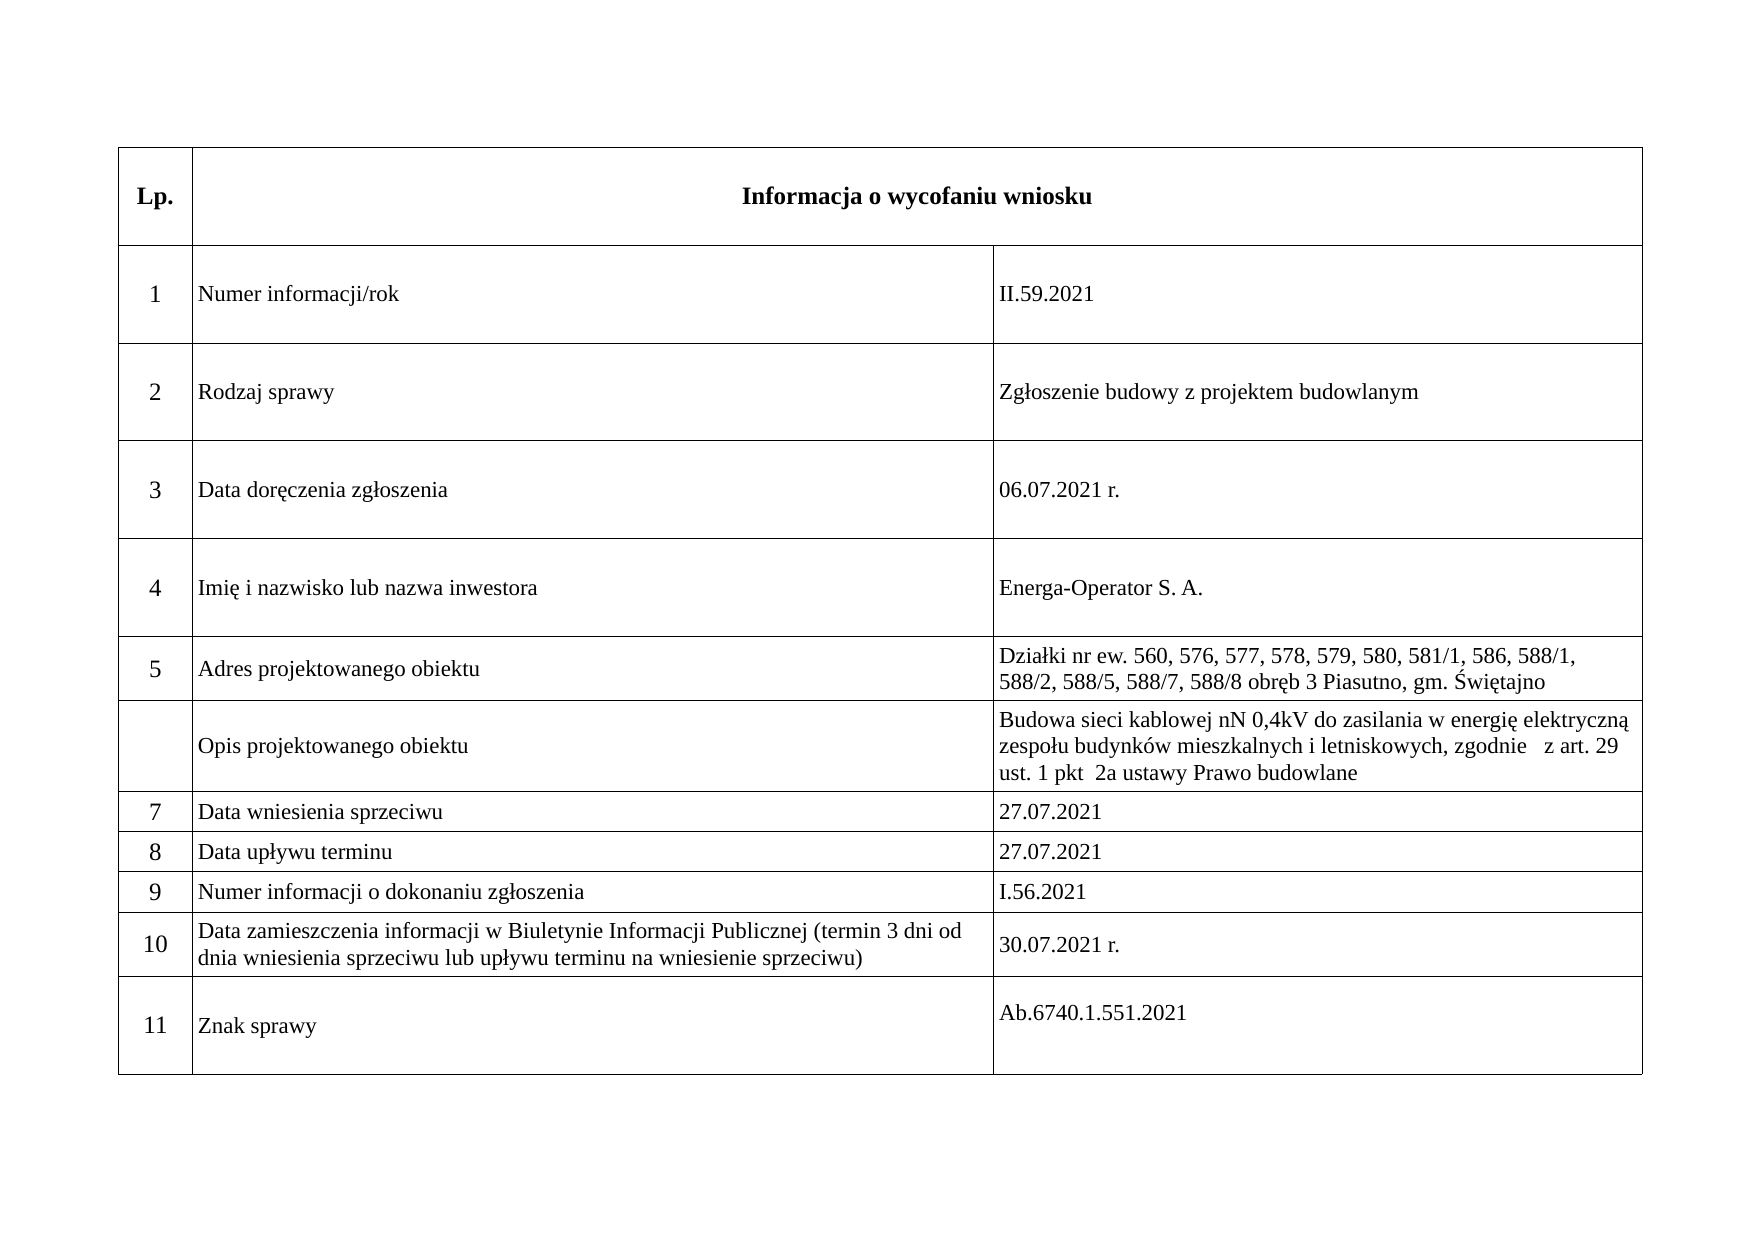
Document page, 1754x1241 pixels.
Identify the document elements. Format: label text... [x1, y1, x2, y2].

table_cell Zgłoszenie budowy z projektem budowlanym [994, 344, 1642, 440]
table_cell Numer informacji/rok [193, 246, 993, 342]
table_cell 4 [119, 539, 192, 636]
table_cell Numer informacji o dokonaniu zgłoszenia [193, 872, 993, 912]
table_cell 7 [119, 792, 192, 831]
table_cell 2 [119, 344, 192, 440]
table_cell Ab.6740.1.551.2021 [994, 977, 1642, 1074]
table_cell 27.07.2021 [994, 792, 1642, 831]
table_cell 06.07.2021 r. [994, 441, 1642, 538]
table_cell Działki nr ew. 560, 576, 577, 578, 579, 580, 581/1, 586, 588/1, 588/2, 588/5, 588/7, 588/8 obręb 3 Piasutno, gm. Świętajno [994, 637, 1642, 700]
table_cell [119, 701, 192, 791]
table_cell 1 [119, 246, 192, 342]
table_cell Data zamieszczenia informacji w Biuletynie Informacji Publicznej (termin 3 dni od dnia wniesienia sprzeciwu lub upływu terminu na wniesienie sprzeciwu) [193, 913, 993, 976]
table_cell 27.07.2021 [994, 832, 1642, 871]
table_cell 11 [119, 977, 192, 1074]
table_cell Imię i nazwisko lub nazwa inwestora [193, 539, 993, 636]
table_cell 30.07.2021 r. [994, 913, 1642, 976]
table_header Lp. [119, 148, 192, 245]
table_cell Data wniesienia sprzeciwu [193, 792, 993, 831]
table_cell 9 [119, 872, 192, 912]
table_cell 3 [119, 441, 192, 538]
table_cell 8 [119, 832, 192, 871]
table_cell Rodzaj sprawy [193, 344, 993, 440]
table_cell Budowa sieci kablowej nN 0,4kV do zasilania w energię elektryczną zespołu budynków mieszkalnych i letniskowych, zgodnie z art. 29 ust. 1 pkt 2a ustawy Prawo budowlane [994, 701, 1642, 791]
table_cell Data doręczenia zgłoszenia [193, 441, 993, 538]
table_cell Energa-Operator S. A. [994, 539, 1642, 636]
table_cell Adres projektowanego obiektu [193, 637, 993, 700]
table_cell Opis projektowanego obiektu [193, 701, 993, 791]
table_cell II.59.2021 [994, 246, 1642, 342]
table_header Informacja o wycofaniu wniosku [193, 148, 1642, 245]
table_cell Data upływu terminu [193, 832, 993, 871]
table_cell 10 [119, 913, 192, 976]
table_cell Znak sprawy [193, 977, 993, 1074]
table_cell I.56.2021 [994, 872, 1642, 912]
table_cell 5 [119, 637, 192, 700]
